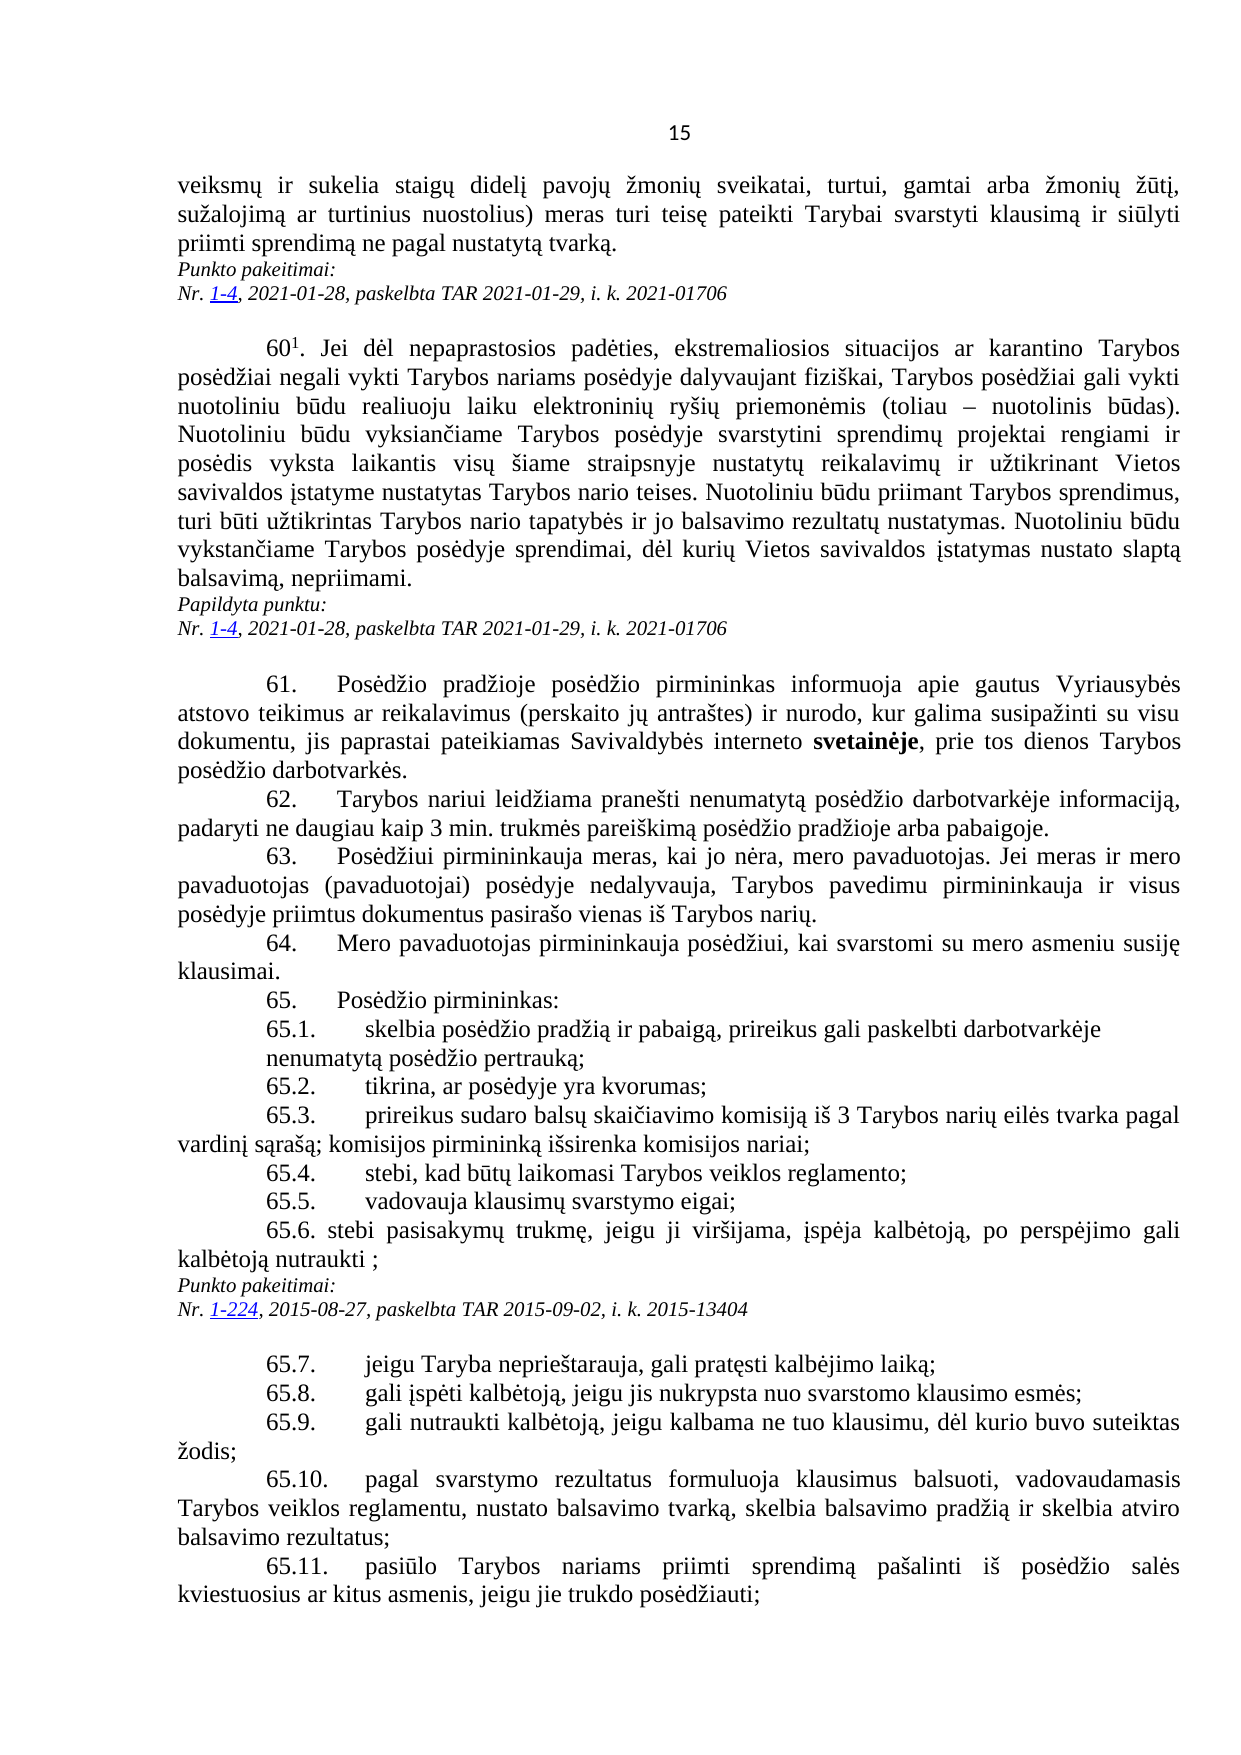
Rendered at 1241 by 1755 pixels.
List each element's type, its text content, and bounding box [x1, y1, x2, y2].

text Punkto pakeitimai: [177, 256, 1181, 281]
text 65.4. stebi, kad būtų laikomasi Tarybos veiklos reglamento; [177, 1158, 1181, 1186]
text 65.2. tikrina, ar posėdyje yra kvorumas; [177, 1071, 1181, 1100]
text 62. Tarybos nariui leidžiama pranešti nenumatytą posėdžio darbotvarkėje informaciją, padaryti ne daugiau kaip 3 min. trukmės pareiškimą posėdžio pradžioje arba pabaigoje. [177, 784, 1181, 841]
text 65.6. stebi pasisakymų trukmę, jeigu ji viršijama, įspėja kalbėtoją, po perspėjimo gali kalbėtoją nutraukti ; [177, 1215, 1181, 1273]
text 65.9. gali nutraukti kalbėtoją, jeigu kalbama ne tuo klausimu, dėl kurio buvo suteiktas žodis; [177, 1407, 1181, 1464]
text 61. Posėdžio pradžioje posėdžio pirmininkas informuoja apie gautus Vyriausybės atstovo teikimus ar reikalavimus (perskaito jų antraštes) ir nurodo, kur galima susipažinti su visu dokumentu, jis paprastai pateikiamas Savivaldybės interneto svetainėje, prie tos dienos Tarybos posėdžio darbotvarkės. [177, 669, 1181, 784]
text 65.10. pagal svarstymo rezultatus formuluoja klausimus balsuoti, vadovaudamasis Tarybos veiklos reglamentu, nustato balsavimo tvarką, skelbia balsavimo pradžią ir skelbia atviro balsavimo rezultatus; [177, 1464, 1181, 1551]
text 64. Mero pavaduotojas pirmininkauja posėdžiui, kai svarstomi su mero asmeniu susiję klausimai. [177, 928, 1181, 985]
text 65.1. skelbia posėdžio pradžią ir pabaigą, prireikus gali paskelbti darbotvarkėje [177, 1014, 1181, 1043]
text Papildyta punktu: [177, 592, 1181, 616]
text Punkto pakeitimai: [177, 1273, 1181, 1297]
text 65.5. vadovauja klausimų svarstymo eigai; [177, 1186, 1181, 1215]
text 65.11. pasiūlo Tarybos nariams priimti sprendimą pašalinti iš posėdžio salės kviestuosius ar kitus asmenis, jeigu jie trukdo posėdžiauti; [177, 1551, 1181, 1608]
text 65.8. gali įspėti kalbėtoją, jeigu jis nukrypsta nuo svarstomo klausimo esmės; [177, 1378, 1181, 1407]
text 65. Posėdžio pirmininkas: [177, 985, 1181, 1014]
text Nr. 1-4, 2021-01-28, paskelbta TAR 2021-01-29, i. k. 2021-01706 [177, 281, 1181, 304]
text 65.7. jeigu Taryba neprieštarauja, gali pratęsti kalbėjimo laiką; [177, 1349, 1181, 1378]
text veiksmų ir sukelia staigų didelį pavojų žmonių sveikatai, turtui, gamtai arba žmonių žūtį, sužalojimą ar turtinius nuostolius) meras turi teisę pateikti Tarybai svarstyti klausimą ir siūlyti priimti sprendimą ne pagal nustatytą tvarką. [177, 170, 1181, 256]
text Nr. 1-4, 2021-01-28, paskelbta TAR 2021-01-29, i. k. 2021-01706 [177, 616, 1181, 640]
text nenumatytą posėdžio pertrauką; [177, 1043, 1181, 1071]
text 63. Posėdžiui pirmininkauja meras, kai jo nėra, mero pavaduotojas. Jei meras ir mero pavaduotojas (pavaduotojai) posėdyje nedalyvauja, Tarybos pavedimu pirmininkauja ir visus posėdyje priimtus dokumentus pasirašo vienas iš Tarybos narių. [177, 841, 1181, 928]
text 65.3. prireikus sudaro balsų skaičiavimo komisiją iš 3 Tarybos narių eilės tvarka pagal vardinį sąrašą; komisijos pirmininką išsirenka komisijos nariai; [177, 1100, 1181, 1158]
text Nr. 1-224, 2015-08-27, paskelbta TAR 2015-09-02, i. k. 2015-13404 [177, 1297, 1181, 1321]
text 601. Jei dėl nepaprastosios padėties, ekstremaliosios situacijos ar karantino Tarybos posėdžiai negali vykti Tarybos nariams posėdyje dalyvaujant fiziškai, Tarybos posėdžiai gali vykti nuotoliniu būdu realiuoju laiku elektroninių ryšių priemonėmis (toliau – nuotolinis būdas). Nuotoliniu būdu vyksiančiame Tarybos posėdyje svarstytini sprendimų projektai rengiami ir posėdis vyksta laikantis visų šiame straipsnyje nustatytų reikalavimų ir užtikrinant Vietos savivaldos įstatyme nustatytas Tarybos nario teises. Nuotoliniu būdu priimant Tarybos sprendimus, turi būti užtikrintas Tarybos nario tapatybės ir jo balsavimo rezultatų nustatymas. Nuotoliniu būdu vykstančiame Tarybos posėdyje sprendimai, dėl kurių Vietos savivaldos įstatymas nustato slaptą balsavimą, nepriimami. [177, 333, 1181, 592]
